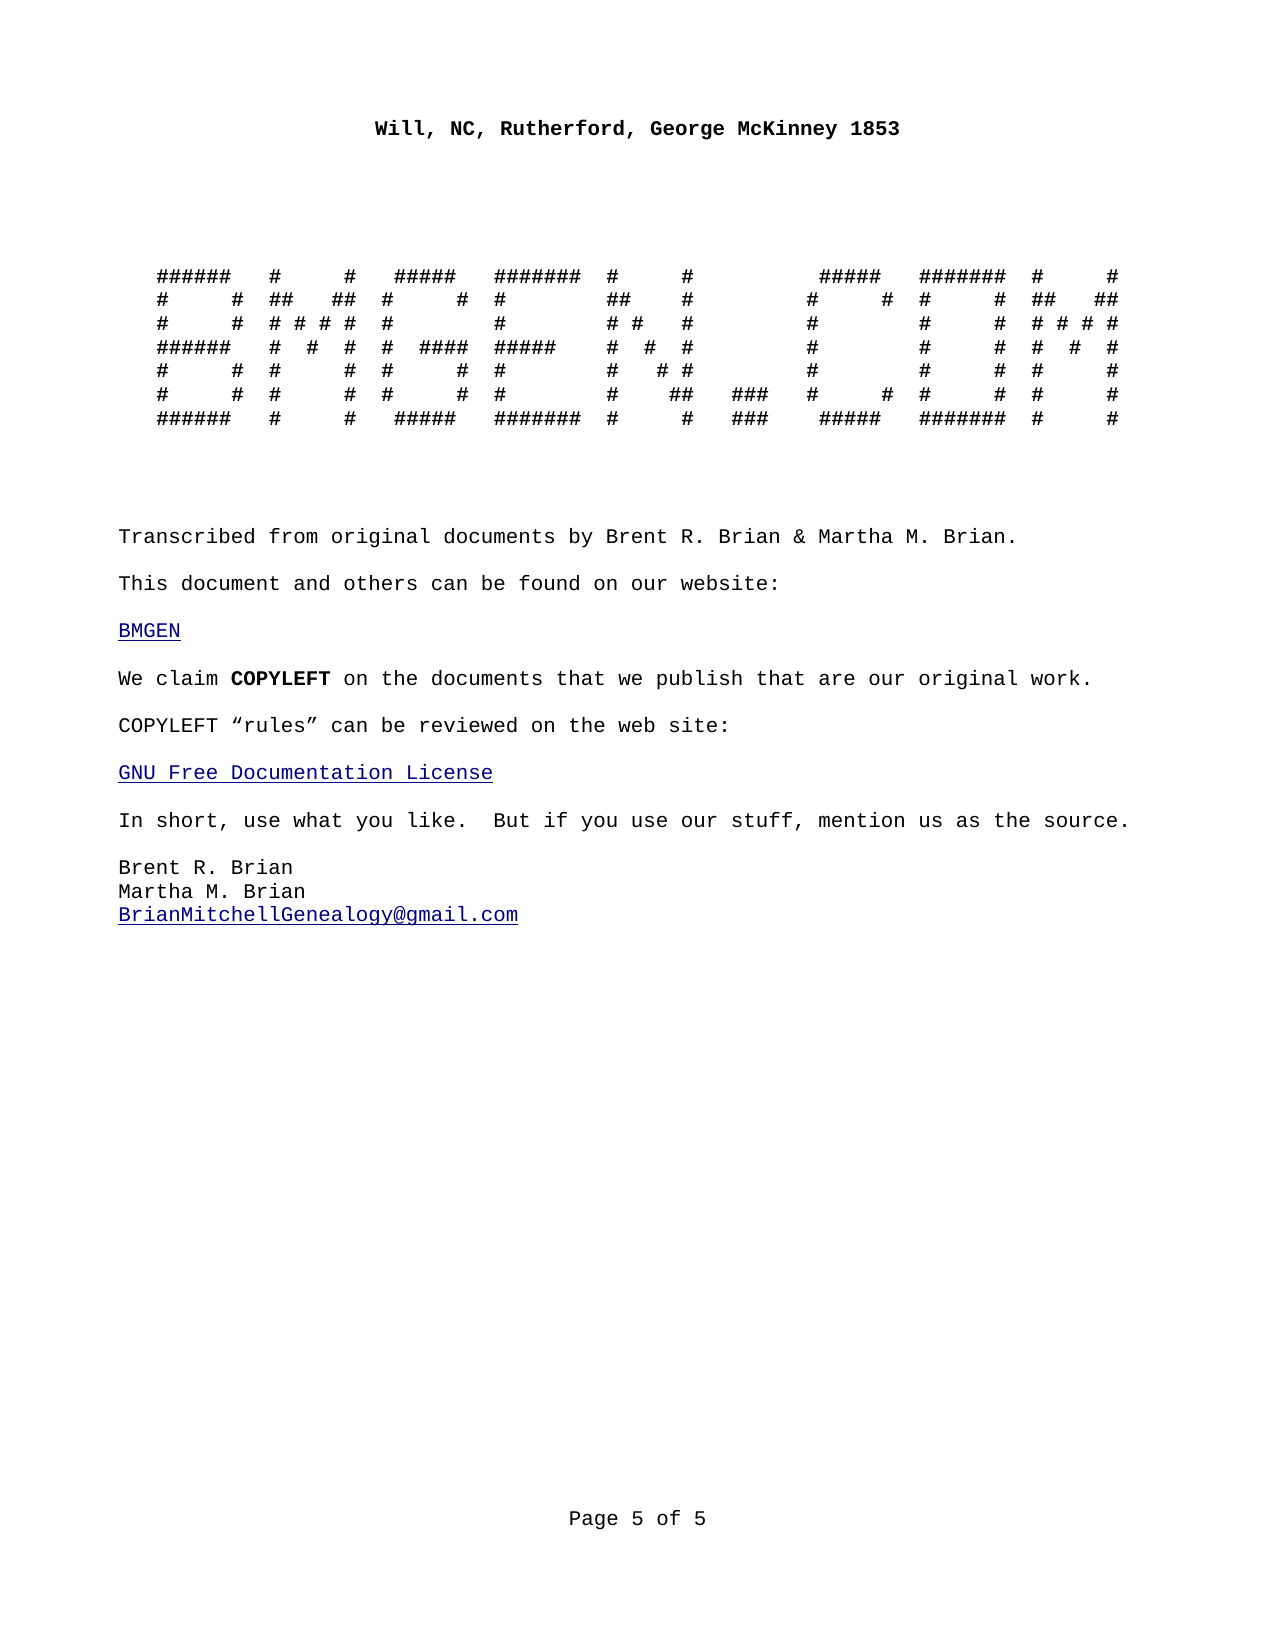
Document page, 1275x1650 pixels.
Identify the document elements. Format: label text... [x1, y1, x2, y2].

text BrianMitchellGenealogy@gmail.com [118, 904, 1157, 928]
text ###### # # ##### ####### # # ### ##### ####### # # [118, 408, 1157, 431]
text GNU Free Documentation License [118, 762, 1157, 786]
text We claim COPYLEFT on the documents that we publish that are our original work. [118, 668, 1157, 691]
text COPYLEFT “rules” can be reviewed on the web site: [118, 715, 1157, 739]
text This document and others can be found on our website: [118, 573, 1157, 597]
text # # # # # # # # ## ### # # # # # # [118, 384, 1157, 408]
text Martha M. Brian [118, 881, 1157, 904]
text # # # # # # # # # # # # # # # [118, 360, 1157, 384]
text # # ## ## # # # ## # # # # # ## ## [118, 289, 1157, 313]
text # # # # # # # # # # # # # # # # # # [118, 313, 1157, 337]
text Brent R. Brian [118, 857, 1157, 881]
text Transcribed from original documents by Brent R. Brian & Martha M. Brian. [118, 526, 1157, 549]
text In short, use what you like. But if you use our stuff, mention us as the source. [118, 810, 1157, 833]
text ###### # # # # #### ##### # # # # # # # # # [118, 337, 1157, 360]
text ###### # # ##### ####### # # ##### ####### # # [118, 266, 1157, 289]
text BMGEN [118, 621, 1157, 644]
